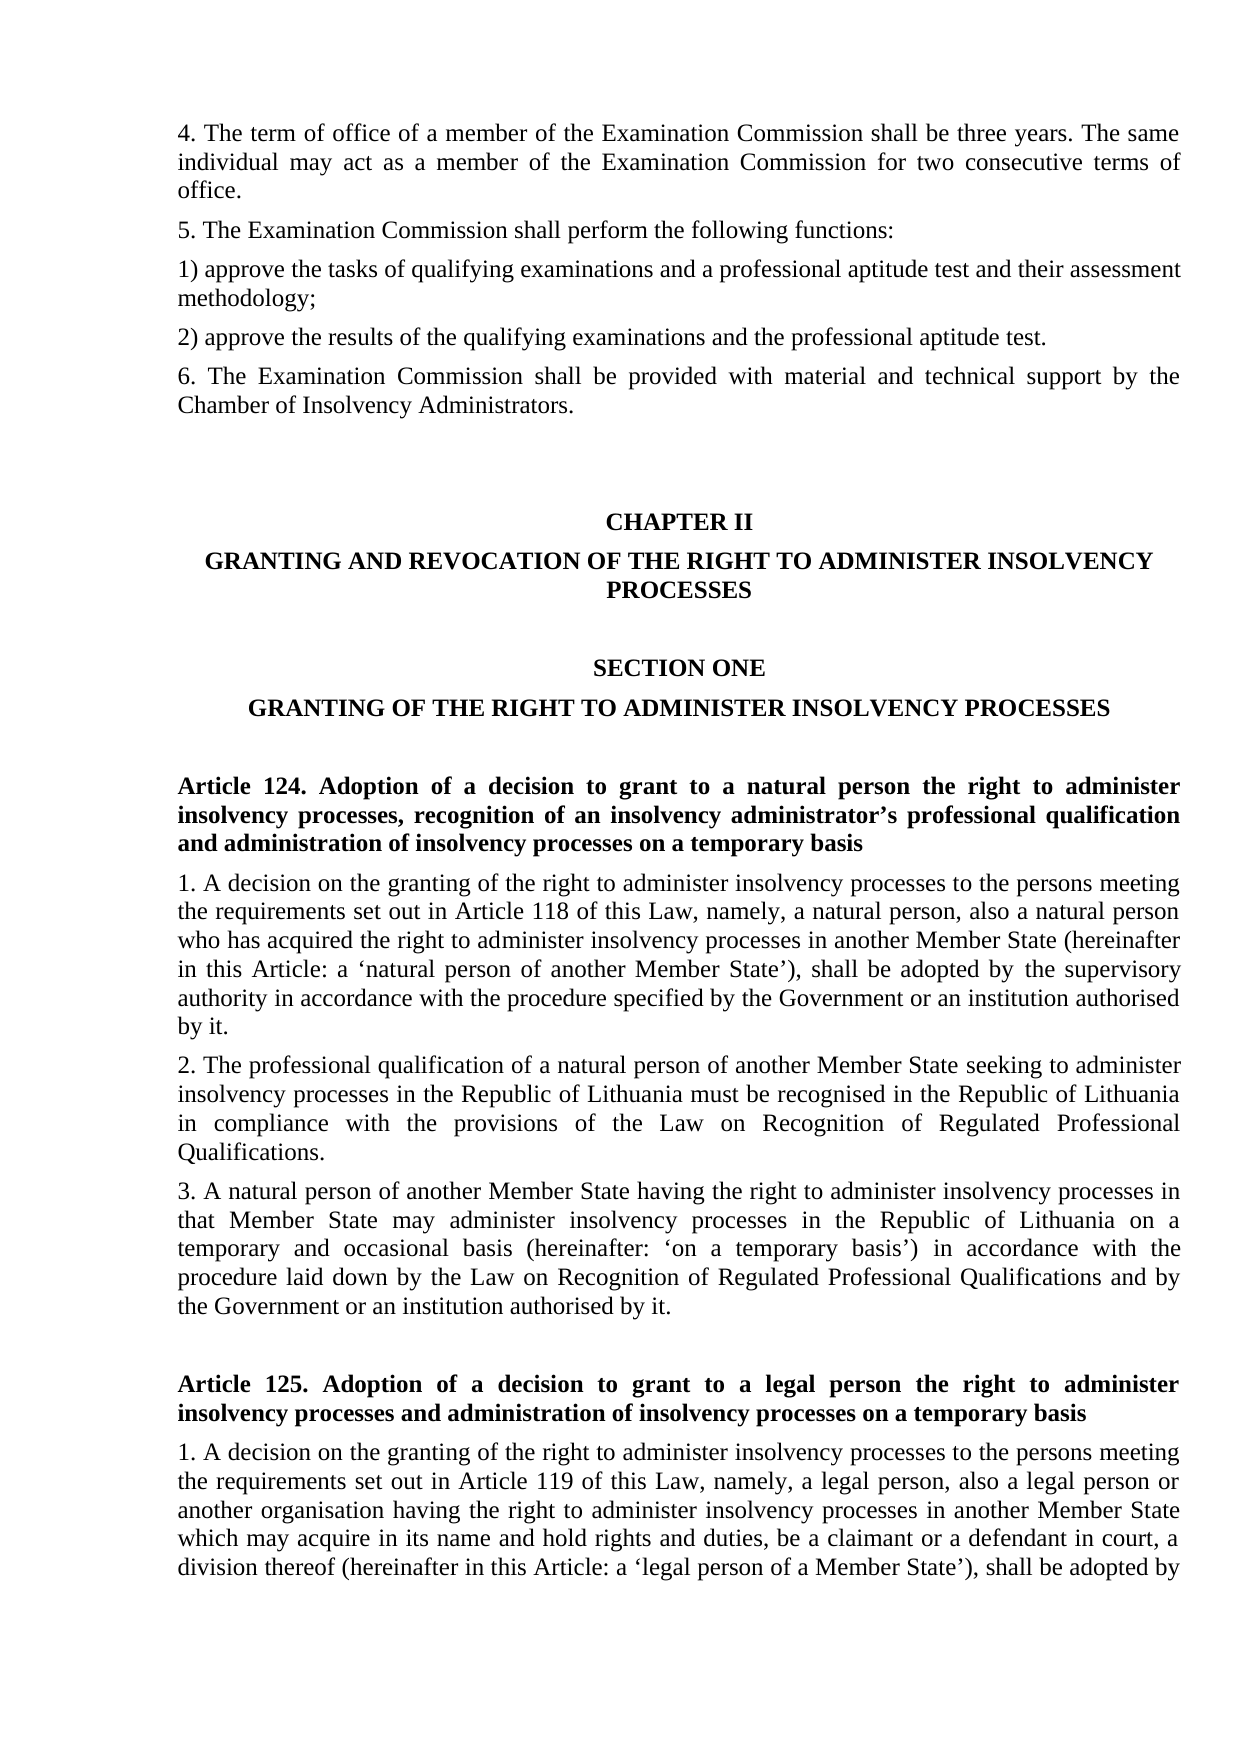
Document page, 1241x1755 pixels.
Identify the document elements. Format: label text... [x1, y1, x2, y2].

text 4. The term of office of a member of the Examination Commission shall be three years. The same individual may act as a member of the Examination Commission for two consecutive terms of office. [177, 118, 1181, 204]
text 2) approve the results of the qualifying examinations and the professional aptitude test. [177, 322, 1181, 351]
text Article 124. Adoption of a decision to grant to a natural person the right to administer insolvency processes, recognition of an insolvency administrator’s professional qualification and administration of insolvency processes on a temporary basis [177, 771, 1181, 857]
text 1) approve the tasks of qualifying examinations and a professional aptitude test and their assessment methodology; [177, 254, 1181, 311]
text SECTION ONE [177, 653, 1181, 682]
text 5. The Examination Commission shall perform the following functions: [177, 215, 1181, 243]
text 6. The Examination Commission shall be provided with material and technical support by the Chamber of Insolvency Administrators. [177, 361, 1181, 418]
text 1. A decision on the granting of the right to administer insolvency processes to the persons meeting the requirements set out in Article 119 of this Law, namely, a legal person, also a legal person or another organisation having the right to administer insolvency processes in another Member State which may acquire in its name and hold rights and duties, be a claimant or a defendant in court, a division thereof (hereinafter in this Article: a ‘legal person of a Member State’), shall be adopted by [177, 1437, 1181, 1581]
text GRANTING AND REVOCATION OF THE RIGHT TO ADMINISTER INSOLVENCY PROCESSES [177, 546, 1181, 604]
text GRANTING OF THE RIGHT TO ADMINISTER INSOLVENCY PROCESSES [177, 693, 1181, 721]
text 1. A decision on the granting of the right to administer insolvency processes to the persons meeting the requirements set out in Article 118 of this Law, namely, a natural person, also a natural person who has acquired the right to administer insolvency processes in another Member State (hereinafter in this Article: a ‘natural person of another Member State’), shall be adopted by the supervisory authority in accordance with the procedure specified by the Government or an institution authorised by it. [177, 868, 1181, 1040]
text Article 125. Adoption of a decision to grant to a legal person the right to administer insolvency processes and administration of insolvency processes on a temporary basis [177, 1369, 1181, 1427]
text 2. The professional qualification of a natural person of another Member State seeking to administer insolvency processes in the Republic of Lithuania must be recognised in the Republic of Lithuania in compliance with the provisions of the Law on Recognition of Regulated Professional Qualifications. [177, 1051, 1181, 1166]
text CHAPTER II [177, 507, 1181, 536]
text 3. A natural person of another Member State having the right to administer insolvency processes in that Member State may administer insolvency processes in the Republic of Lithuania on a temporary and occasional basis (hereinafter: ‘on a temporary basis’) in accordance with the procedure laid down by the Law on Recognition of Regulated Professional Qualifications and by the Government or an institution authorised by it. [177, 1176, 1181, 1320]
